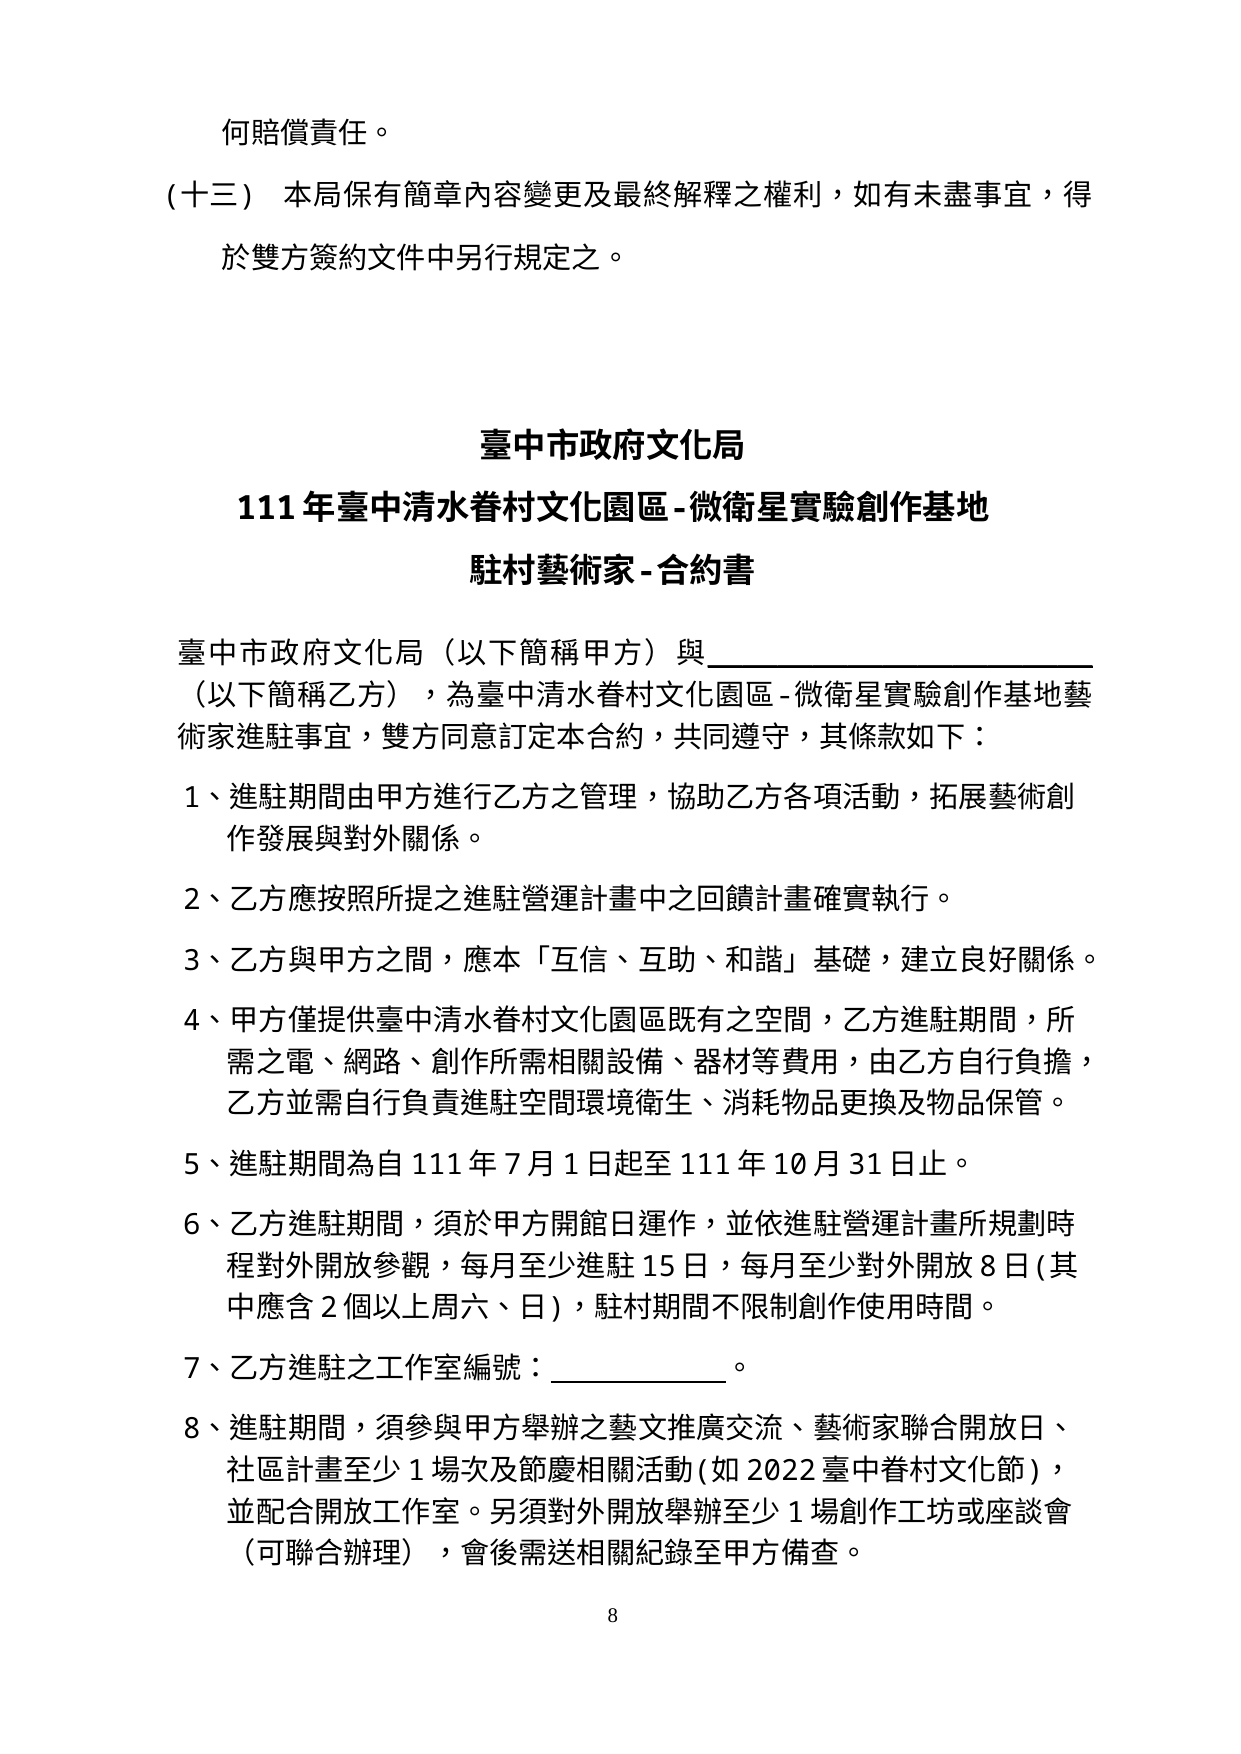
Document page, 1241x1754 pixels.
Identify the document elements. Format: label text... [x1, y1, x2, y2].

text 駐村藝術家-合約書 [133, 526, 1092, 589]
text 1、進駐期間由甲方進行乙方之管理，協助乙方各項活動，拓展藝術創作發展與對外關係。 [183, 774, 1092, 857]
text 3、乙方與甲方之間，應本「互信、互助、和諧」基礎，建立良好關係。 [183, 937, 1092, 978]
text 111年臺中清水眷村文化園區-微衛星實驗創作基地 [133, 464, 1092, 526]
text 7、乙方進駐之工作室編號： 。 [183, 1345, 1092, 1387]
text 臺中市政府文化局（以下簡稱甲方）與______________________（以下簡稱乙方），為臺中清水眷村文化園區-微衛星實驗創作基地藝術家進駐事宜，雙方同意訂定本合約，共同遵守，其條款如下： [177, 630, 1092, 755]
list 駐村藝術家（團隊）應善盡使用維護義務並負責清潔周圍環境；貴重物品應自行妥善保管，如發生遺失或毀損之情事，本局不負任何賠償責任。 [162, 89, 1092, 151]
text 4、甲方僅提供臺中清水眷村文化園區既有之空間，乙方進駐期間，所需之電、網路、創作所需相關設備、器材等費用，由乙方自行負擔，乙方並需自行負責進駐空間環境衛生、消耗物品更換及物品保管。 [183, 997, 1092, 1122]
text 8、進駐期間，須參與甲方舉辦之藝文推廣交流、藝術家聯合開放日、社區計畫至少1場次及節慶相關活動(如2022臺中眷村文化節)，並配合開放工作室。另須對外開放舉辦至少1場創作工坊或座談會（可聯合辦理），會後需送相關紀錄至甲方備查。 [183, 1405, 1092, 1572]
list 本局保有簡章內容變更及最終解釋之權利，如有未盡事宜，得於雙方簽約文件中另行規定之。 [162, 151, 1092, 276]
text 5、進駐期間為自111年7月1日起至111年10月31日止。 [183, 1141, 1092, 1182]
text 2、乙方應按照所提之進駐營運計畫中之回饋計畫確實執行。 [183, 876, 1092, 918]
text 臺中市政府文化局 [133, 401, 1092, 464]
text 6、乙方進駐期間，須於甲方開館日運作，並依進駐營運計畫所規劃時程對外開放參觀，每月至少進駐15日，每月至少對外開放8日(其中應含2個以上周六、日)，駐村期間不限制創作使用時間。 [183, 1201, 1092, 1326]
